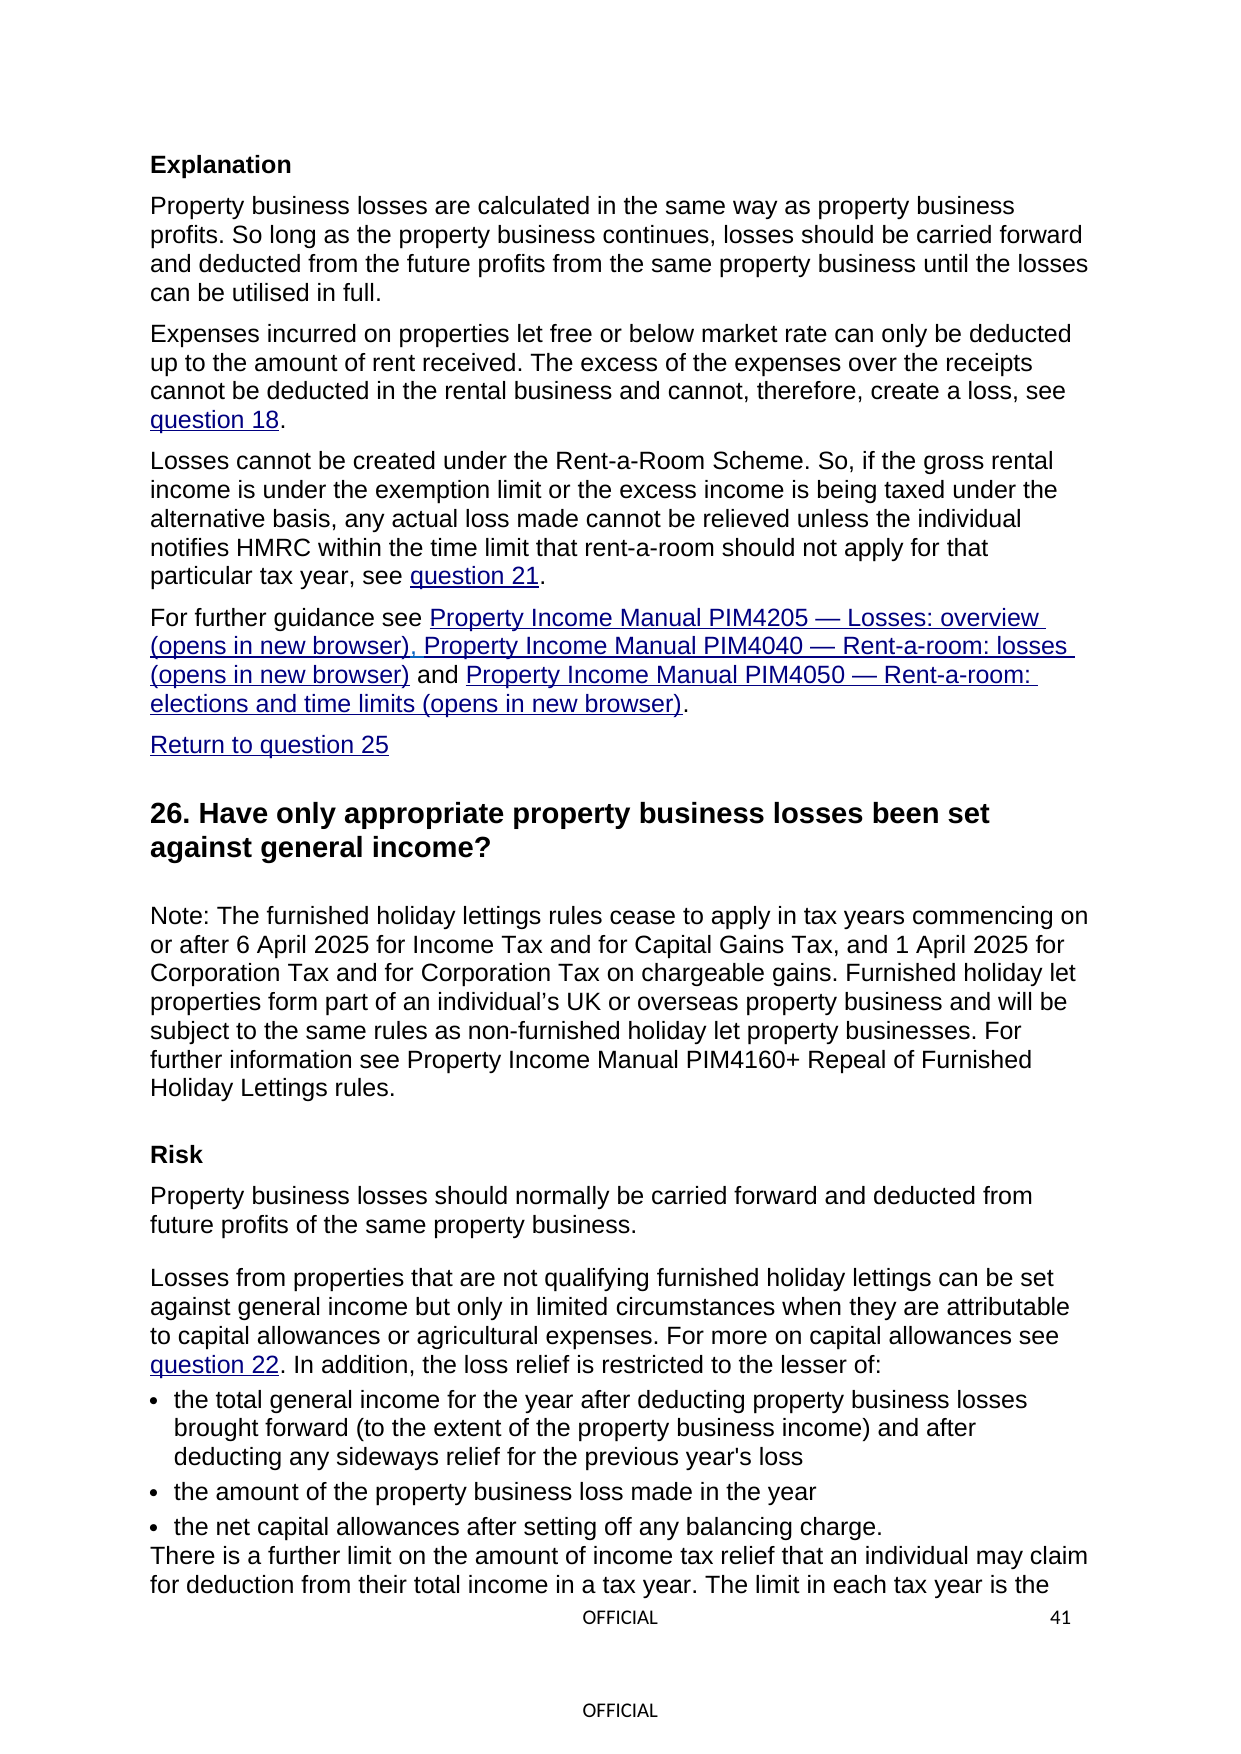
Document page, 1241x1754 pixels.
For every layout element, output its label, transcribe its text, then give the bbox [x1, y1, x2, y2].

subtitle Explanation [150, 150, 1090, 179]
subtitle Note: The furnished holiday lettings rules cease to apply in tax years commencing on or after 6 April 2025 for Income Tax and for Capital Gains Tax, and 1 April 2025 for Corporation Tax and for Corporation Tax on chargeable gains. Furnished holiday let properties form part of an individual’s UK or overseas property business and will be subject to the same rules as non-furnished holiday let property businesses. For further information see Property Income Manual PIM4160+ Repeal of Furnished Holiday Lettings rules. [150, 901, 1090, 1102]
text Property business losses are calculated in the same way as property business profits. So long as the property business continues, losses should be carried forward and deducted from the future profits from the same property business until the losses can be utilised in full. [150, 191, 1090, 306]
list the total general income for the year after deducting property business losses brought forward (to the extent of the property business income) and after deducting any sideways relief for the previous year's loss [150, 1384, 1090, 1471]
subtitle Risk [150, 1139, 1090, 1168]
subtitle 26. Have only appropriate property business losses been set against general income? [150, 796, 1090, 863]
text For further guidance see Property Income Manual PIM4205 — Losses: overview (opens in new browser), Property Income Manual PIM4040 — Rent-a-room: losses (opens in new browser) and Property Income Manual PIM4050 — Rent-a-room: elections and time limits (opens in new browser). [150, 602, 1090, 717]
text Losses from properties that are not qualifying furnished holiday lettings can be set against general income but only in limited circumstances when they are attributable to capital allowances or agricultural expenses. For more on capital allowances see question 22. In addition, the loss relief is restricted to the lesser of: [150, 1263, 1090, 1378]
list the amount of the property business loss made in the year [150, 1477, 1090, 1506]
list the net capital allowances after setting off any balancing charge. [150, 1512, 1090, 1541]
text Losses cannot be created under the Rent-a-Room Scheme. So, if the gross rental income is under the exemption limit or the excess income is being taxed under the alternative basis, any actual loss made cannot be relieved unless the individual notifies HMRC within the time limit that rent-a-room should not apply for that particular tax year, see question 21. [150, 446, 1090, 590]
text Property business losses should normally be carried forward and deducted from future profits of the same property business. [150, 1181, 1090, 1238]
text Expenses incurred on properties let free or below market rate can only be deducted up to the amount of rent received. The excess of the expenses over the receipts cannot be deducted in the rental business and cannot, therefore, create a loss, see question 18. [150, 319, 1090, 434]
text There is a further limit on the amount of income tax relief that an individual may claim for deduction from their total income in a tax year. The limit in each tax year is the [150, 1541, 1090, 1598]
text Return to question 25 [150, 730, 1090, 759]
